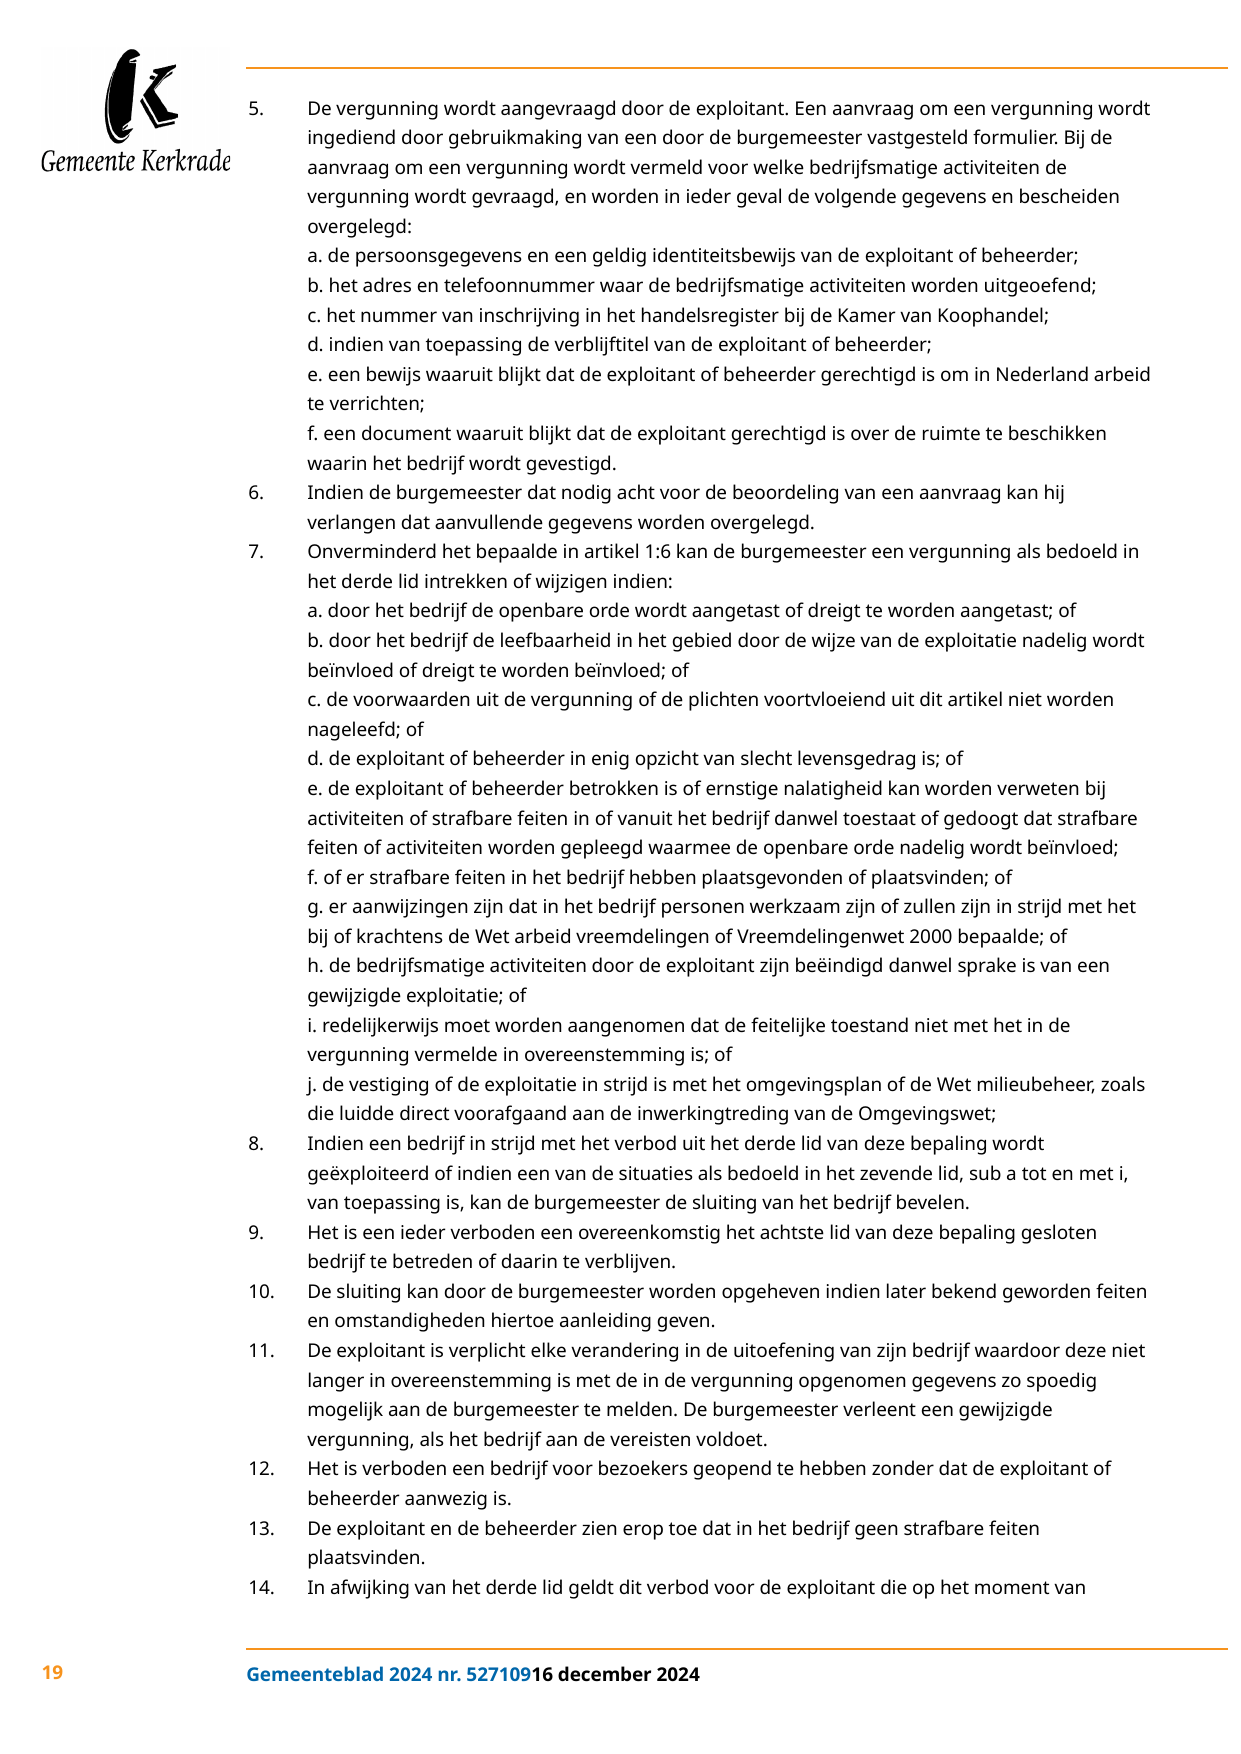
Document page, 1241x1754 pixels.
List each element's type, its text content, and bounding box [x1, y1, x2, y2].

picture [41, 47, 231, 172]
list b. door het bedrijf de leefbaarheid in het gebied door de wijze van de exploitatie nadelig wordt beïnvloed of dreigt te worden beïnvloed; of [248, 627, 1152, 683]
list Het is verboden een bedrijf voor bezoekers geopend te hebben zonder dat de exploitant of beheerder aanwezig is. [248, 1456, 1152, 1511]
list c. de voorwaarden uit de vergunning of de plichten voortvloeiend uit dit artikel niet worden nageleefd; of [248, 686, 1152, 742]
list d. indien van toepassing de verblijftitel van de exploitant of beheerder; [248, 331, 1152, 357]
list Onverminderd het bepaalde in artikel 1:6 kan de burgemeester een vergunning als bedoeld in het derde lid intrekken of wijzigen indien: [248, 538, 1152, 594]
list a. door het bedrijf de openbare orde wordt aangetast of dreigt te worden aangetast; of [248, 598, 1152, 623]
list d. de exploitant of beheerder in enig opzicht van slecht levensgedrag is; of [248, 746, 1152, 771]
list e. de exploitant of beheerder betrokken is of ernstige nalatigheid kan worden verweten bij activiteiten of strafbare feiten in of vanuit het bedrijf danwel toestaat of gedoogt dat strafbare feiten of activiteiten worden gepleegd waarmee de openbare orde nadelig wordt beïnvloed; [248, 775, 1152, 860]
list De sluiting kan door de burgemeester worden opgeheven indien later bekend geworden feiten en omstandigheden hiertoe aanleiding geven. [248, 1278, 1152, 1333]
list f. of er strafbare feiten in het bedrijf hebben plaatsgevonden of plaatsvinden; of [248, 864, 1152, 890]
list De exploitant is verplicht elke verandering in de uitoefening van zijn bedrijf waardoor deze niet langer in overeenstemming is met de in de vergunning opgenomen gegevens zo spoedig mogelijk aan de burgemeester te melden. De burgemeester verleent een gewijzigde vergunning, als het bedrijf aan de vereisten voldoet. [248, 1337, 1152, 1452]
list Indien een bedrijf in strijd met het verbod uit het derde lid van deze bepaling wordt geëxploiteerd of indien een van de situaties als bedoeld in het zevende lid, sub a tot en met i, van toepassing is, kan de burgemeester de sluiting van het bedrijf bevelen. [248, 1130, 1152, 1215]
list j. de vestiging of de exploitatie in strijd is met het omgevingsplan of de Wet milieubeheer, zoals die luidde direct voorafgaand aan de inwerkingtreding van de Omgevingswet; [248, 1071, 1152, 1126]
list De vergunning wordt aangevraagd door de exploitant. Een aanvraag om een vergunning wordt ingediend door gebruikmaking van een door de burgemeester vastgesteld formulier. Bij de aanvraag om een vergunning wordt vermeld voor welke bedrijfsmatige activiteiten de vergunning wordt gevraagd, en worden in ieder geval de volgende gegevens en bescheiden overgelegd: [248, 95, 1152, 239]
list h. de bedrijfsmatige activiteiten door de exploitant zijn beëindigd danwel sprake is van een gewijzigde exploitatie; of [248, 953, 1152, 1008]
list c. het nummer van inschrijving in het handelsregister bij de Kamer van Koophandel; [248, 302, 1152, 328]
list b. het adres en telefoonnummer waar de bedrijfsmatige activiteiten worden uitgeoefend; [248, 272, 1152, 298]
list Indien de burgemeester dat nodig acht voor de beoordeling van een aanvraag kan hij verlangen dat aanvullende gegevens worden overgelegd. [248, 479, 1152, 535]
list e. een bewijs waaruit blijkt dat de exploitant of beheerder gerechtigd is om in Nederland arbeid te verrichten; [248, 361, 1152, 416]
list In afwijking van het derde lid geldt dit verbod voor de exploitant die op het moment van [248, 1574, 1152, 1600]
list De exploitant en de beheerder zien erop toe dat in het bedrijf geen strafbare feiten plaatsvinden. [248, 1515, 1152, 1570]
list i. redelijkerwijs moet worden aangenomen dat de feitelijke toestand niet met het in de vergunning vermelde in overeenstemming is; of [248, 1012, 1152, 1067]
list f. een document waaruit blijkt dat de exploitant gerechtigd is over de ruimte te beschikken waarin het bedrijf wordt gevestigd. [248, 420, 1152, 476]
list g. er aanwijzingen zijn dat in het bedrijf personen werkzaam zijn of zullen zijn in strijd met het bij of krachtens de Wet arbeid vreemdelingen of Vreemdelingenwet 2000 bepaalde; of [248, 893, 1152, 949]
list Het is een ieder verboden een overeenkomstig het achtste lid van deze bepaling gesloten bedrijf te betreden of daarin te verblijven. [248, 1219, 1152, 1274]
list a. de persoonsgegevens en een geldig identiteitsbewijs van de exploitant of beheerder; [248, 243, 1152, 268]
